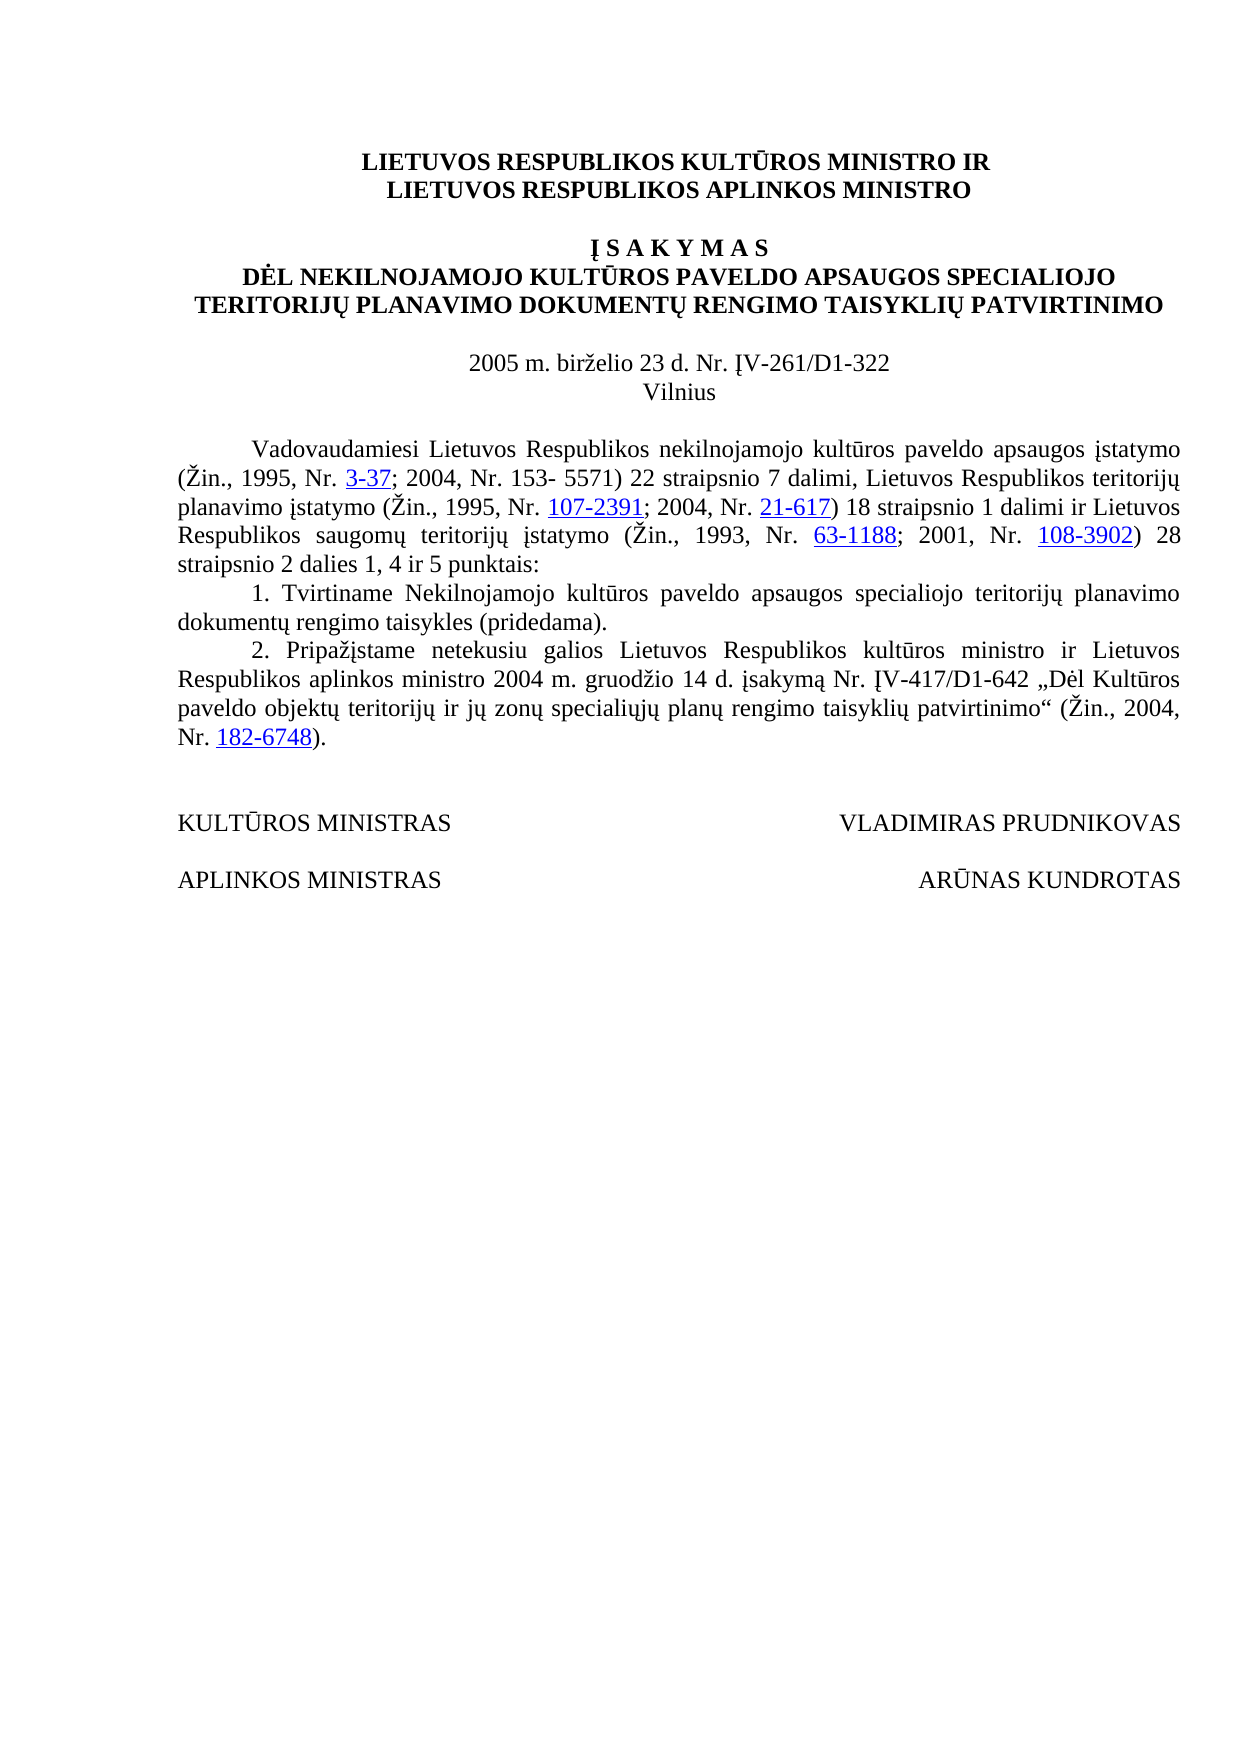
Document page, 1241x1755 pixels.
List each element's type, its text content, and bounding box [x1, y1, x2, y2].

text 2005 m. birželio 23 d. Nr. ĮV-261/D1-322 [177, 348, 1181, 377]
text LIETUVOS RESPUBLIKOS KULTŪROS MINISTRO IR [177, 147, 1181, 176]
text Vadovaudamiesi Lietuvos Respublikos nekilnojamojo kultūros paveldo apsaugos įstatymo (Žin., 1995, Nr. 3-37; 2004, Nr. 153- 5571) 22 straipsnio 7 dalimi, Lietuvos Respublikos teritorijų planavimo įstatymo (Žin., 1995, Nr. 107-2391; 2004, Nr. 21-617) 18 straipsnio 1 dalimi ir Lietuvos Respublikos saugomų teritorijų įstatymo (Žin., 1993, Nr. 63-1188; 2001, Nr. 108-3902) 28 straipsnio 2 dalies 1, 4 ir 5 punktais: [177, 434, 1181, 578]
text LIETUVOS RESPUBLIKOS APLINKOS MINISTRO [177, 176, 1181, 204]
text APLINKOS MINISTRAS ARŪNAS KUNDROTAS [177, 866, 1181, 894]
text DĖL NEKILNOJAMOJO KULTŪROS PAVELDO APSAUGOS SPECIALIOJO TERITORIJŲ PLANAVIMO DOKUMENTŲ RENGIMO TAISYKLIŲ PATVIRTINIMO [177, 262, 1181, 319]
text Į S A K Y M A S [177, 233, 1181, 262]
text 1. Tvirtiname Nekilnojamojo kultūros paveldo apsaugos specialiojo teritorijų planavimo dokumentų rengimo taisykles (pridedama). [177, 578, 1181, 636]
text 2. Pripažįstame netekusiu galios Lietuvos Respublikos kultūros ministro ir Lietuvos Respublikos aplinkos ministro 2004 m. gruodžio 14 d. įsakymą Nr. ĮV-417/D1-642 „Dėl Kultūros paveldo objektų teritorijų ir jų zonų specialiųjų planų rengimo taisyklių patvirtinimo“ (Žin., 2004, Nr. 182-6748). [177, 636, 1181, 751]
text Vilnius [177, 377, 1181, 406]
text KULTŪROS MINISTRAS VLADIMIRAS PRUDNIKOVAS [177, 808, 1181, 837]
